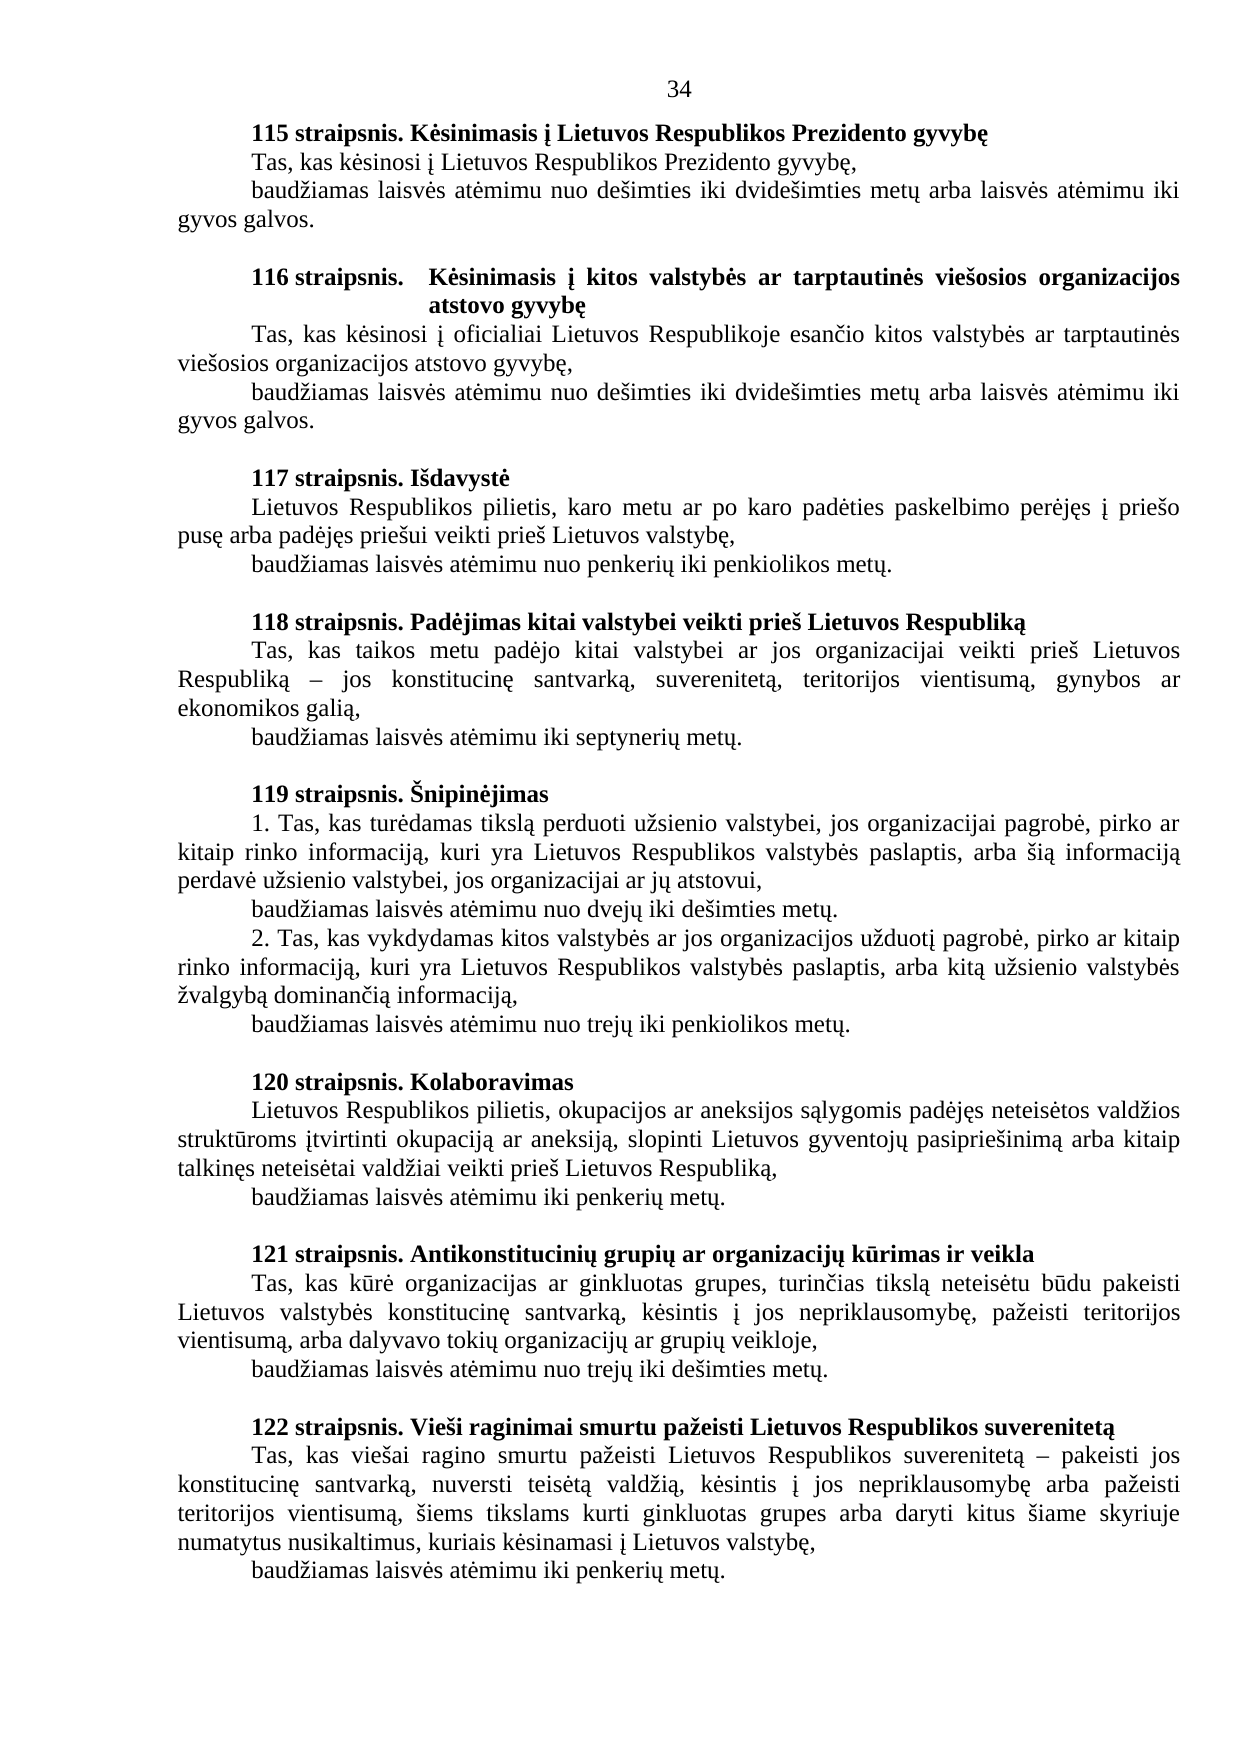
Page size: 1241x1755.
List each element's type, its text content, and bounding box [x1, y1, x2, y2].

text baudžiamas laisvės atėmimu iki penkerių metų. [177, 1556, 1181, 1584]
text baudžiamas laisvės atėmimu iki penkerių metų. [177, 1182, 1181, 1211]
text baudžiamas laisvės atėmimu nuo penkerių iki penkiolikos metų. [177, 549, 1181, 578]
text 117 straipsnis. Išdavystė [177, 463, 1181, 492]
text baudžiamas laisvės atėmimu nuo dešimties iki dvidešimties metų arba laisvės atėmimu iki gyvos galvos. [177, 176, 1181, 233]
text 121 straipsnis. Antikonstitucinių grupių ar organizacijų kūrimas ir veikla [177, 1239, 1181, 1268]
text 120 straipsnis. Kolaboravimas [177, 1067, 1181, 1096]
text Tas, kas taikos metu padėjo kitai valstybei ar jos organizacijai veikti prieš Lietuvos Respubliką – jos konstitucinę santvarką, suverenitetą, teritorijos vientisumą, gynybos ar ekonomikos galią, [177, 636, 1181, 722]
text Tas, kas kūrė organizacijas ar ginkluotas grupes, turinčias tikslą neteisėtu būdu pakeisti Lietuvos valstybės konstitucinę santvarką, kėsintis į jos nepriklausomybę, pažeisti teritorijos vientisumą, arba dalyvavo tokių organizacijų ar grupių veikloje, [177, 1268, 1181, 1354]
text 122 straipsnis. Vieši raginimai smurtu pažeisti Lietuvos Respublikos suverenitetą [251, 1412, 1181, 1441]
text baudžiamas laisvės atėmimu nuo dešimties iki dvidešimties metų arba laisvės atėmimu iki gyvos galvos. [177, 377, 1181, 434]
text Lietuvos Respublikos pilietis, okupacijos ar aneksijos sąlygomis padėjęs neteisėtos valdžios struktūroms įtvirtinti okupaciją ar aneksiją, slopinti Lietuvos gyventojų pasipriešinimą arba kitaip talkinęs neteisėtai valdžiai veikti prieš Lietuvos Respubliką, [177, 1096, 1181, 1182]
text 2. Tas, kas vykdydamas kitos valstybės ar jos organizacijos užduotį pagrobė, pirko ar kitaip rinko informaciją, kuri yra Lietuvos Respublikos valstybės paslaptis, arba kitą užsienio valstybės žvalgybą dominančią informaciją, [177, 923, 1181, 1009]
text baudžiamas laisvės atėmimu nuo trejų iki penkiolikos metų. [177, 1009, 1181, 1038]
text 116 straipsnis. Kėsinimasis į kitos valstybės ar tarptautinės viešosios organizacijos atstovo gyvybę [251, 262, 1181, 319]
text Lietuvos Respublikos pilietis, karo metu ar po karo padėties paskelbimo perėjęs į priešo pusę arba padėjęs priešui veikti prieš Lietuvos valstybę, [177, 492, 1181, 549]
text 115 straipsnis. Kėsinimasis į Lietuvos Respublikos Prezidento gyvybę [177, 118, 1181, 147]
text 1. Tas, kas turėdamas tikslą perduoti užsienio valstybei, jos organizacijai pagrobė, pirko ar kitaip rinko informaciją, kuri yra Lietuvos Respublikos valstybės paslaptis, arba šią informaciją perdavė užsienio valstybei, jos organizacijai ar jų atstovui, [177, 808, 1181, 894]
text Tas, kas kėsinosi į oficialiai Lietuvos Respublikoje esančio kitos valstybės ar tarptautinės viešosios organizacijos atstovo gyvybę, [177, 319, 1181, 377]
text baudžiamas laisvės atėmimu iki septynerių metų. [177, 722, 1181, 751]
text baudžiamas laisvės atėmimu nuo dvejų iki dešimties metų. [177, 894, 1181, 923]
text Tas, kas viešai ragino smurtu pažeisti Lietuvos Respublikos suverenitetą – pakeisti jos konstitucinę santvarką, nuversti teisėtą valdžią, kėsintis į jos nepriklausomybę arba pažeisti teritorijos vientisumą, šiems tikslams kurti ginkluotas grupes arba daryti kitus šiame skyriuje numatytus nusikaltimus, kuriais kėsinamasi į Lietuvos valstybę, [177, 1441, 1181, 1556]
text 118 straipsnis. Padėjimas kitai valstybei veikti prieš Lietuvos Respubliką [251, 607, 1181, 636]
text Tas, kas kėsinosi į Lietuvos Respublikos Prezidento gyvybę, [177, 147, 1181, 176]
text baudžiamas laisvės atėmimu nuo trejų iki dešimties metų. [177, 1354, 1181, 1383]
text 119 straipsnis. Šnipinėjimas [177, 779, 1181, 808]
